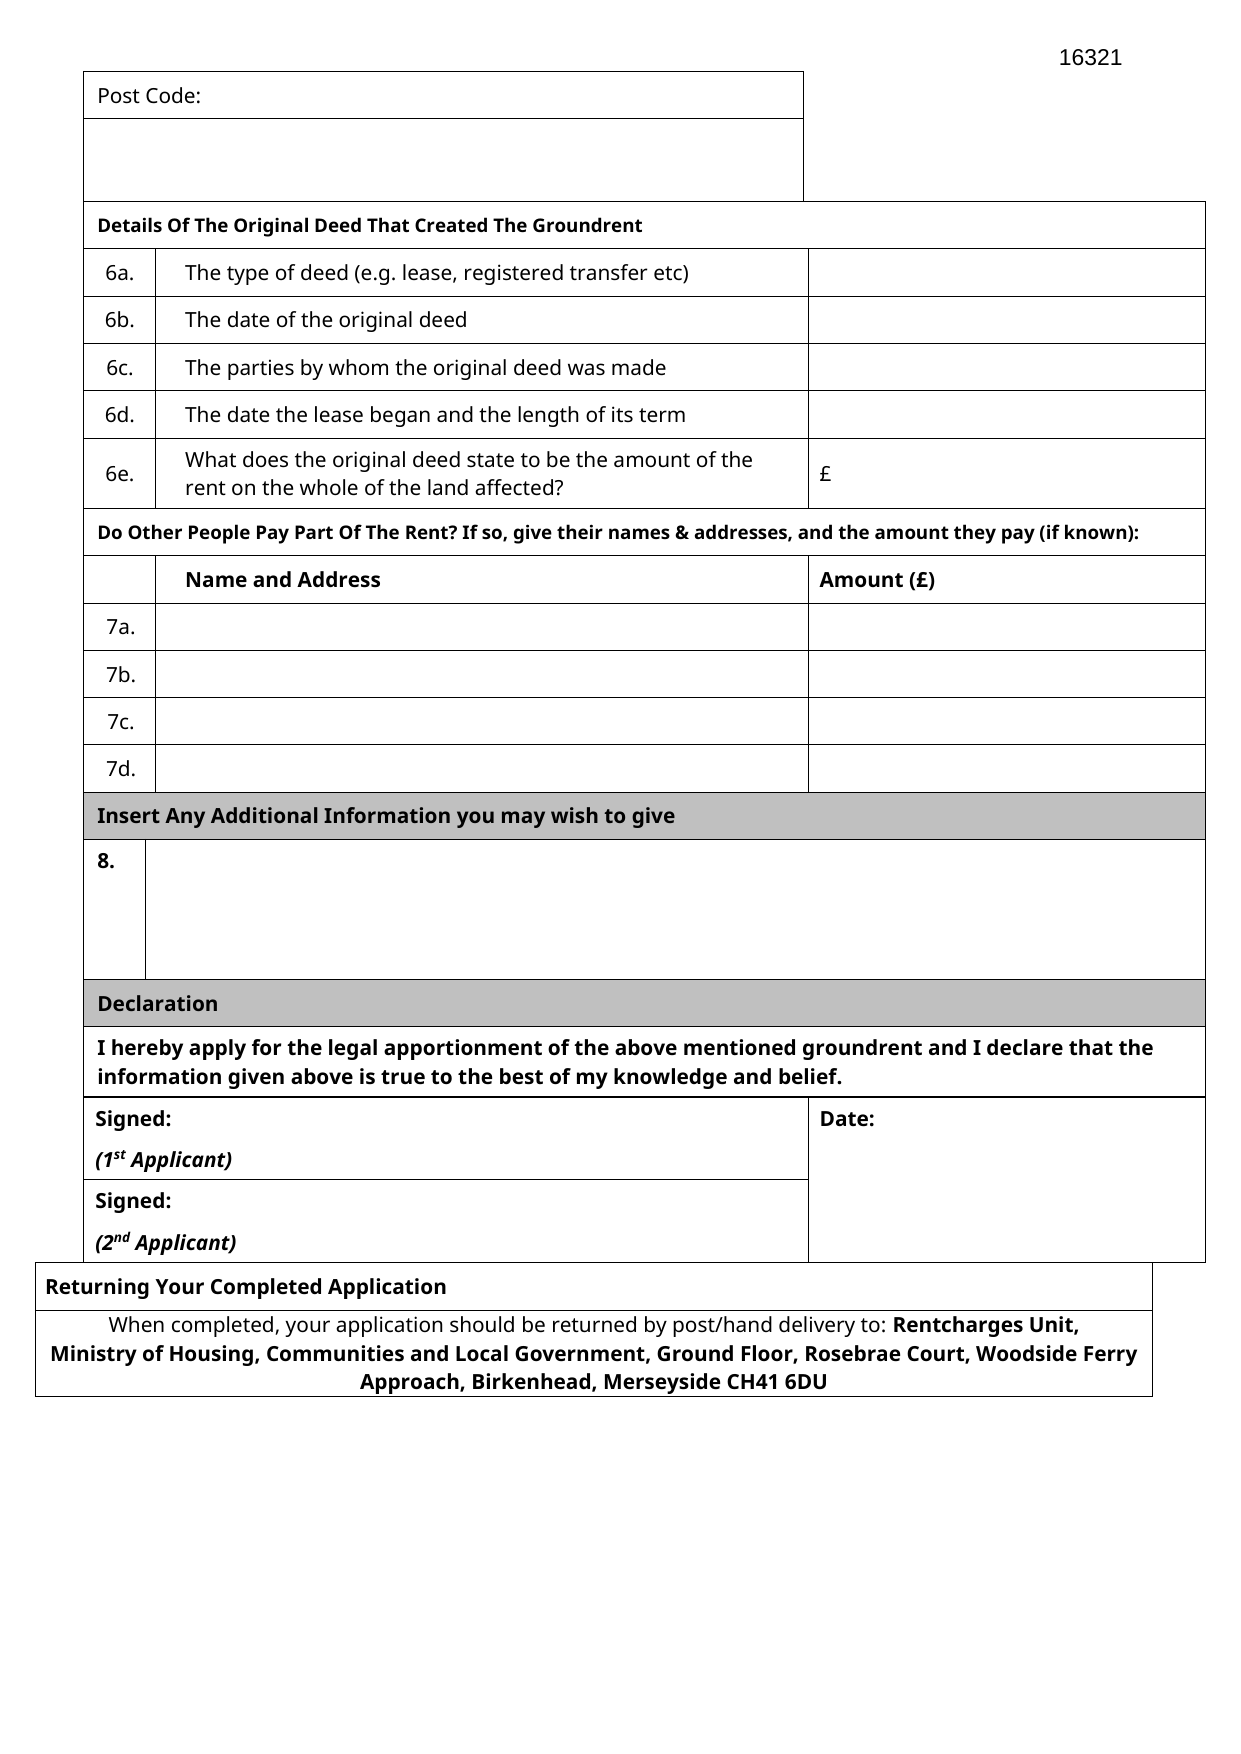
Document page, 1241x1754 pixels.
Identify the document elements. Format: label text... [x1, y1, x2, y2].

table_cell I hereby apply for the legal apportionment of the above mentioned groundrent and I declare that the information given above is true to the best of my knowledge and belief. [84, 1027, 1205, 1096]
table_cell [809, 745, 1205, 792]
table_cell [35, 697, 83, 744]
table_cell 7a. [84, 604, 155, 650]
table_cell 7c. [84, 698, 155, 744]
table_cell [809, 344, 1205, 390]
table_cell [35, 201, 83, 248]
table_cell [35, 979, 83, 1026]
table_cell [146, 840, 1205, 979]
table_cell [804, 118, 1199, 201]
table_cell [35, 1096, 83, 1179]
table_cell [156, 745, 808, 792]
table_cell Do Other People Pay Part Of The Rent? If so, give their names & addresses, and the amount they pay (if known): [84, 509, 1205, 555]
table_cell [35, 1026, 83, 1096]
table_cell 6b. [84, 297, 155, 343]
table_cell The date of the original deed [156, 297, 808, 343]
table_cell [1199, 118, 1205, 201]
table_cell 6e. [84, 439, 155, 508]
table_cell [35, 555, 83, 602]
table_cell 6a. [84, 249, 155, 296]
table_cell [156, 698, 808, 744]
table_cell Insert Any Additional Information you may wish to give [84, 793, 1205, 839]
table_cell [809, 604, 1205, 650]
table_cell Name and Address [156, 556, 808, 602]
table_cell [35, 343, 83, 390]
table_cell Date: [809, 1098, 1205, 1262]
table_cell 6d. [84, 391, 155, 437]
table_cell 8. [84, 840, 145, 979]
table_cell [809, 651, 1205, 697]
table_cell The date the lease began and the length of its term [156, 391, 808, 437]
table_cell [1199, 1263, 1205, 1309]
table_cell [156, 604, 808, 650]
table_cell Signed: (1st Applicant) [84, 1098, 808, 1179]
table_cell Post Code: [84, 72, 803, 118]
table_cell [809, 297, 1205, 343]
table_cell [35, 71, 83, 118]
table_cell The type of deed (e.g. lease, registered transfer etc) [156, 249, 808, 296]
table_cell [35, 792, 83, 839]
table_cell [35, 296, 83, 343]
table_cell [35, 438, 83, 508]
table_cell Returning Your Completed Application [36, 1263, 1152, 1309]
table_cell [35, 508, 83, 555]
table_cell [35, 1179, 83, 1262]
table_cell [156, 651, 808, 697]
table_cell [1153, 1310, 1199, 1396]
table_cell When completed, your application should be returned by post/hand delivery to: Rentcharges Unit, Ministry of Housing, Communities and Local Government, Ground Floor, Rosebrae Court, Woodside Ferry Approach, Birkenhead, Merseyside CH41 6DU [36, 1311, 1152, 1396]
table_cell [809, 249, 1205, 296]
table_cell [35, 390, 83, 437]
table_cell [809, 391, 1205, 437]
table_cell [809, 698, 1205, 744]
table_cell [1153, 1263, 1199, 1309]
table_cell 7b. [84, 651, 155, 697]
table_cell Details Of The Original Deed That Created The Groundrent [84, 202, 1205, 248]
table_cell 7d. [84, 745, 155, 792]
table_cell [1199, 71, 1205, 118]
table_cell [84, 119, 803, 201]
table_cell [35, 650, 83, 697]
table_cell Signed: (2nd Applicant) [84, 1180, 808, 1262]
table_cell [35, 744, 83, 792]
table_cell Amount (£) [809, 556, 1205, 602]
table_cell [35, 839, 83, 979]
table_cell [1199, 1310, 1205, 1396]
table_cell [35, 248, 83, 296]
table_cell [35, 118, 83, 201]
table_cell 6c. [84, 344, 155, 390]
table_cell [35, 603, 83, 650]
table_cell Declaration [84, 980, 1205, 1026]
table_cell The parties by whom the original deed was made [156, 344, 808, 390]
table_cell [804, 71, 1199, 118]
table_cell £ [809, 439, 1205, 508]
table_cell [84, 556, 155, 602]
table_cell What does the original deed state to be the amount of the rent on the whole of the land affected? [156, 439, 808, 508]
